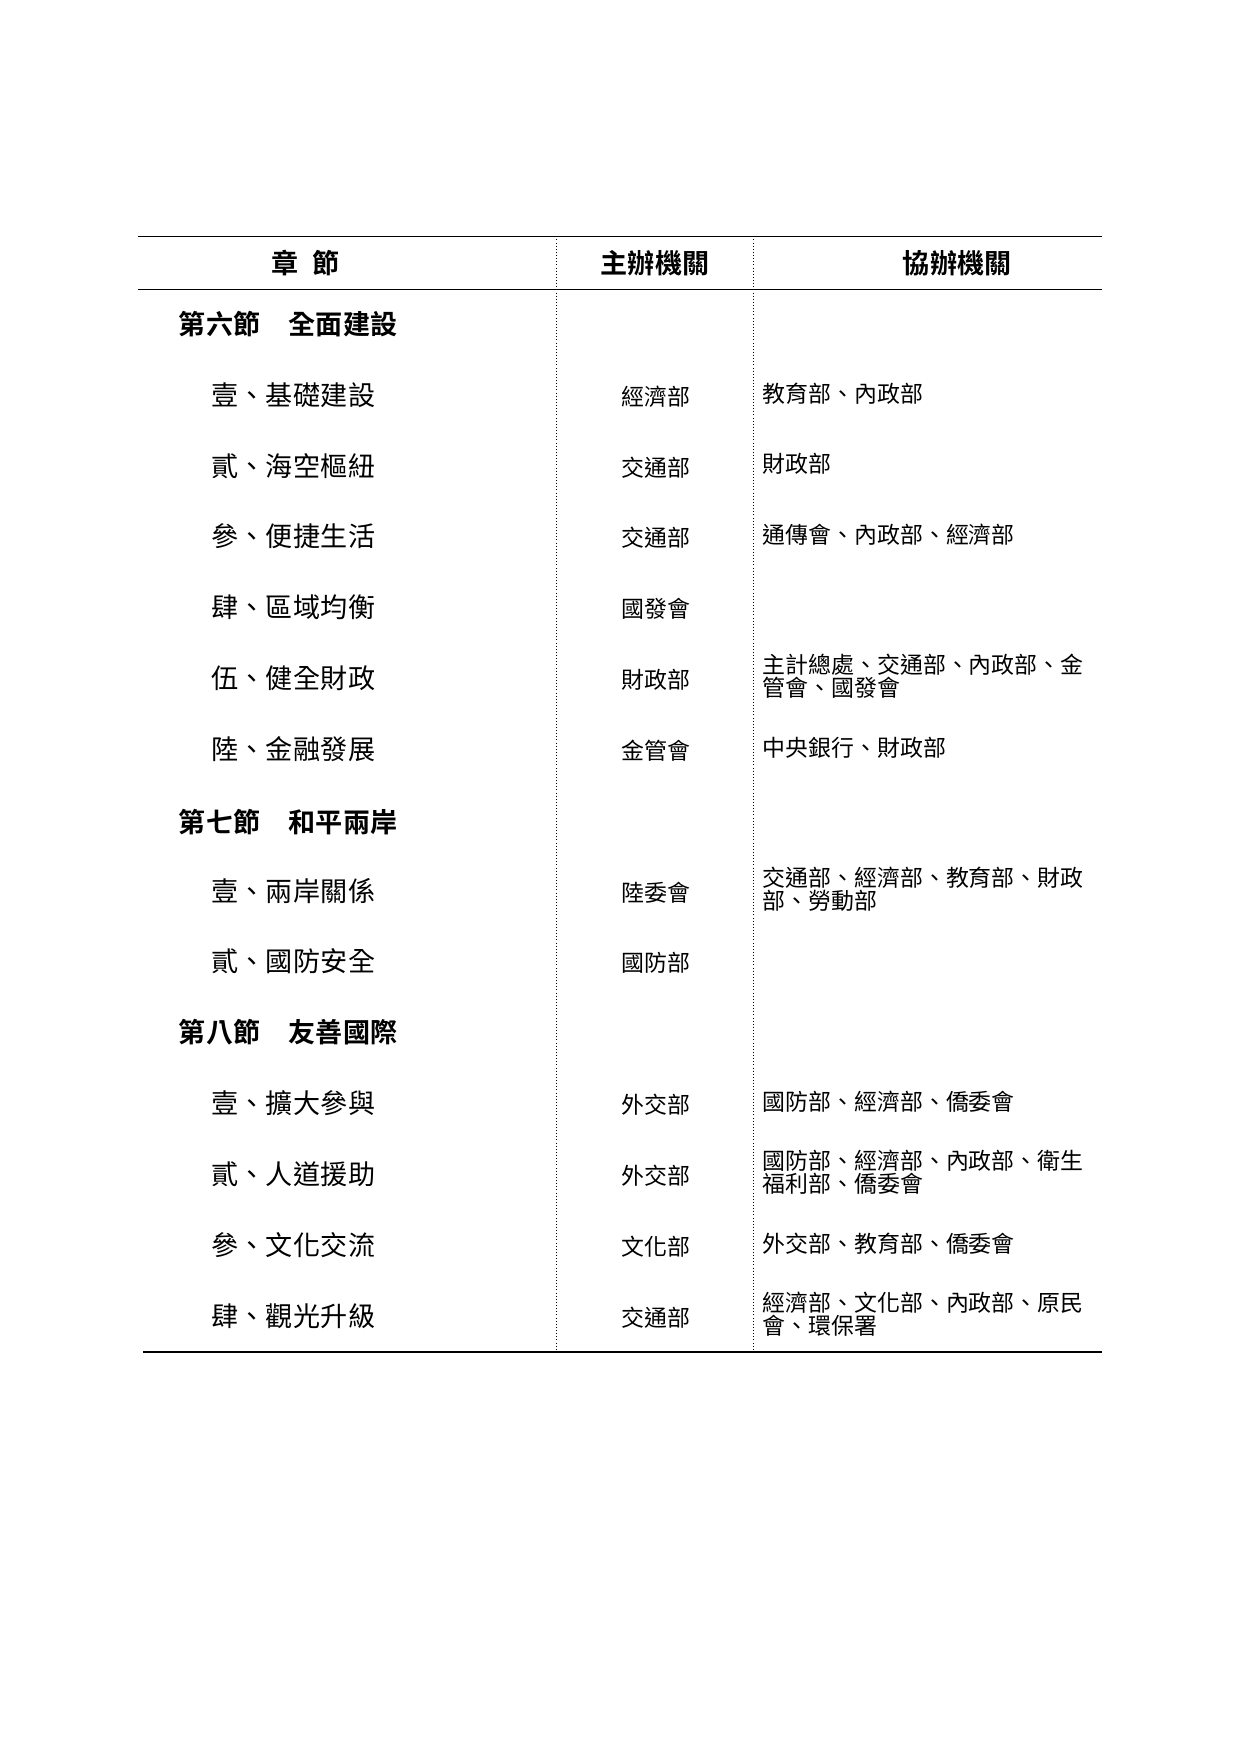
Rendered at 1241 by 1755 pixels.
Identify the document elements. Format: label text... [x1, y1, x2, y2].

table_cell 文化部 [556, 1210, 753, 1281]
table_header 協辦機關 [754, 237, 1102, 289]
table_cell [754, 997, 1102, 1068]
table_cell 國防部、經濟部、僑委會 [754, 1068, 1102, 1139]
table_cell [556, 997, 753, 1068]
table_cell 財政部 [556, 643, 753, 714]
table_cell [138, 1210, 143, 1281]
table_cell 經濟部、文化部、內政部、原民會、環保署 [754, 1281, 1102, 1351]
table_cell 交通部 [556, 1281, 753, 1351]
table_cell 陸委會 [556, 856, 753, 926]
table_cell 國防部、經濟部、內政部、衛生福利部、僑委會 [754, 1139, 1102, 1210]
table_cell [138, 290, 143, 360]
table_cell [138, 1068, 143, 1139]
table_cell 肆、區域均衡 [143, 572, 556, 643]
table_cell [754, 926, 1102, 997]
table_cell 財政部 [754, 431, 1102, 501]
table_cell [138, 856, 143, 926]
table_cell 交通部 [556, 431, 753, 501]
table_cell [138, 926, 143, 997]
table_cell [138, 572, 143, 643]
table_cell 貳、人道援助 [143, 1139, 556, 1210]
table_cell [138, 1139, 143, 1210]
table_cell [138, 785, 143, 856]
table_cell [138, 360, 143, 431]
table_cell 第六節 全面建設 [143, 290, 556, 360]
table_cell [556, 785, 753, 856]
table_cell [138, 714, 143, 785]
table_cell 壹、擴大參與 [143, 1068, 556, 1139]
table_cell 國防部 [556, 926, 753, 997]
table_cell 肆、觀光升級 [143, 1281, 556, 1351]
table_header 章 節 [138, 237, 556, 289]
table_cell 貳、海空樞紐 [143, 431, 556, 501]
table_cell [754, 572, 1102, 643]
table_cell 外交部 [556, 1139, 753, 1210]
table_cell [138, 1281, 143, 1351]
table_cell 交通部、經濟部、教育部、財政部、勞動部 [754, 856, 1102, 926]
table_cell 交通部 [556, 501, 753, 572]
table_cell [138, 431, 143, 501]
table_cell 中央銀行、財政部 [754, 714, 1102, 785]
table_cell 國發會 [556, 572, 753, 643]
table_cell 金管會 [556, 714, 753, 785]
table_cell 參、文化交流 [143, 1210, 556, 1281]
table_cell 陸、金融發展 [143, 714, 556, 785]
table_cell 貳、國防安全 [143, 926, 556, 997]
table_cell 通傳會、內政部、經濟部 [754, 501, 1102, 572]
table_cell [138, 501, 143, 572]
table_cell [754, 290, 1102, 360]
table_header 主辦機關 [556, 237, 753, 289]
table_cell 第七節 和平兩岸 [143, 785, 556, 856]
table_cell 經濟部 [556, 360, 753, 431]
table_cell 主計總處、交通部、內政部、金管會、國發會 [754, 643, 1102, 714]
table_cell 教育部、內政部 [754, 360, 1102, 431]
table_cell [754, 785, 1102, 856]
table_cell 外交部 [556, 1068, 753, 1139]
table_cell 壹、基礎建設 [143, 360, 556, 431]
table_cell 第八節 友善國際 [143, 997, 556, 1068]
table_cell [556, 290, 753, 360]
table_cell 壹、兩岸關係 [143, 856, 556, 926]
table_cell 參、便捷生活 [143, 501, 556, 572]
table_cell [138, 643, 143, 714]
table_cell 伍、健全財政 [143, 643, 556, 714]
table_cell [138, 997, 143, 1068]
table_cell 外交部、教育部、僑委會 [754, 1210, 1102, 1281]
